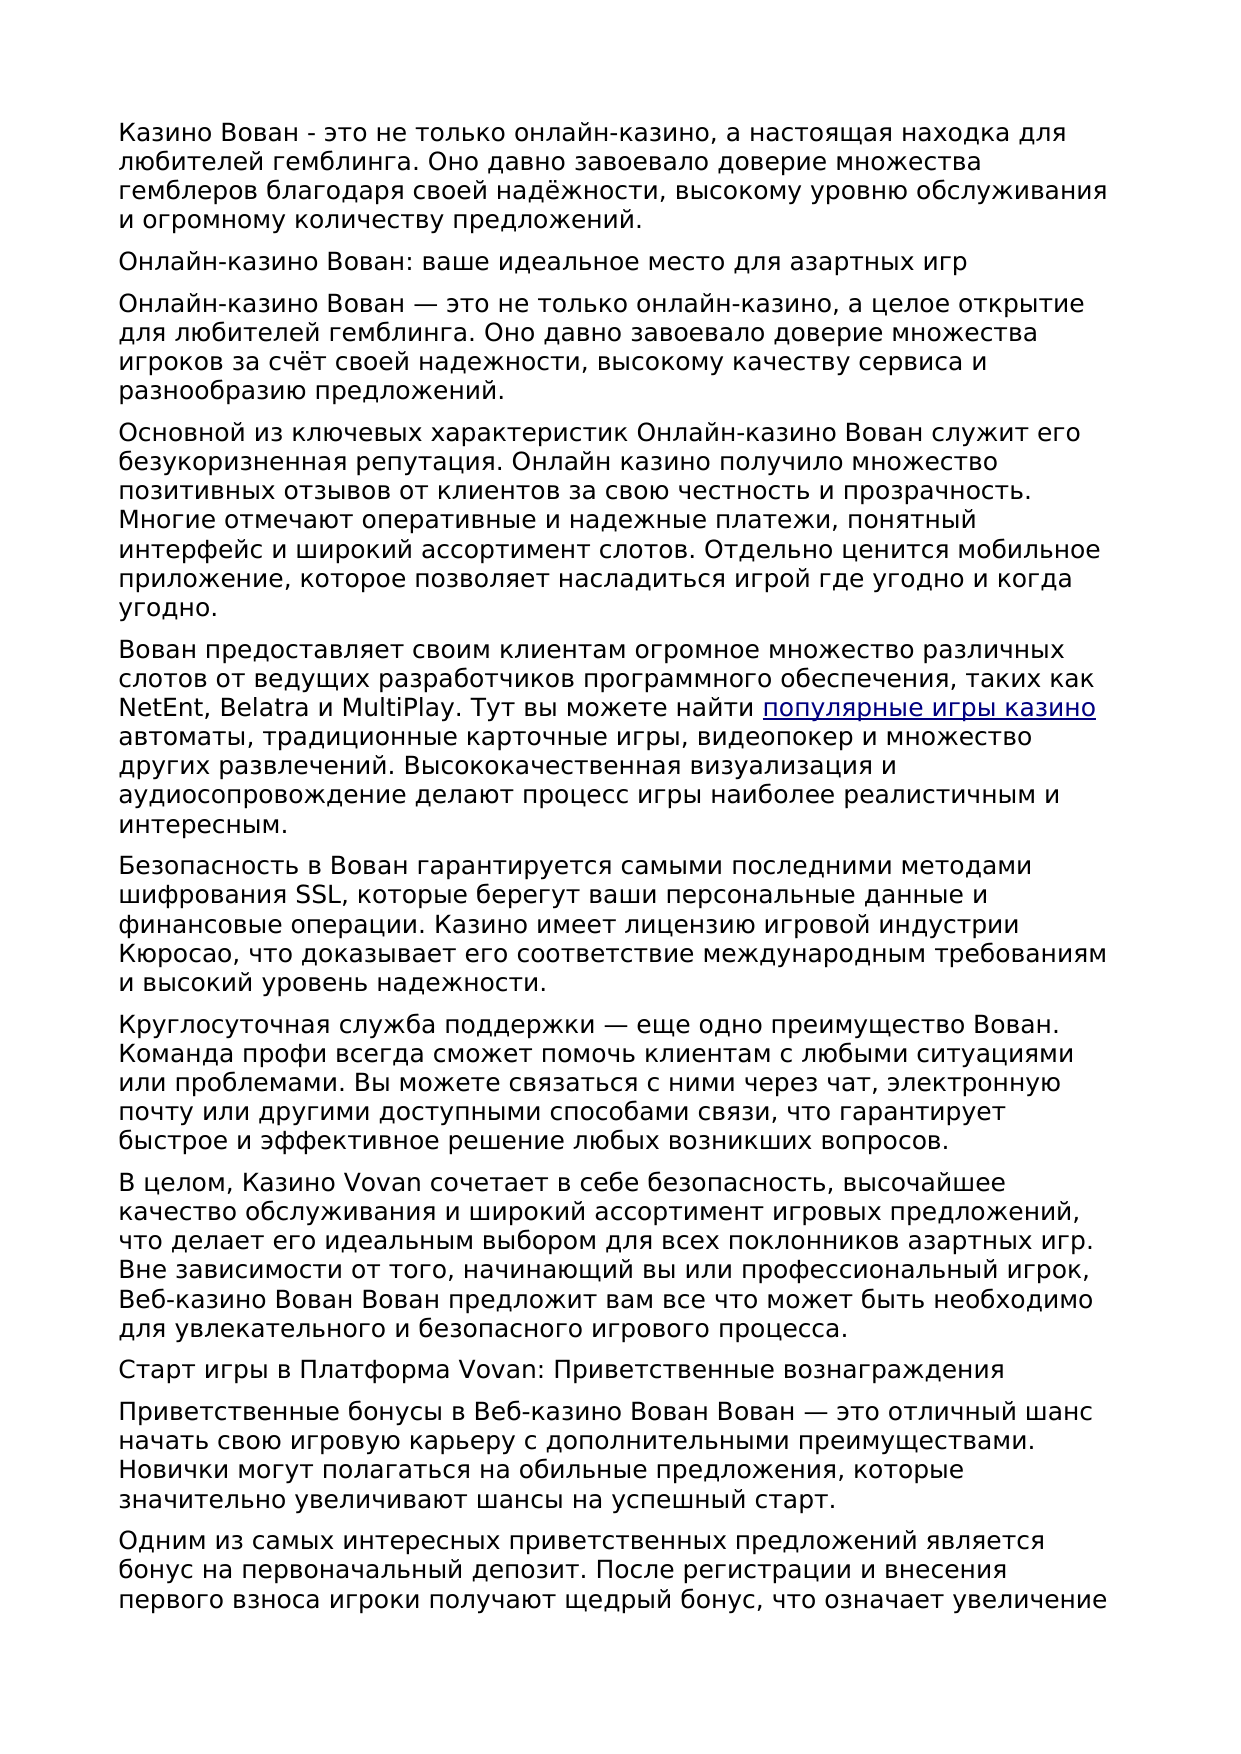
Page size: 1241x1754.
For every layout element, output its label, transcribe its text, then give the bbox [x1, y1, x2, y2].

text Приветственные бонусы в Веб-казино Вован Вован — это отличный шанс начать свою игровую карьеру с дополнительными преимуществами. Новички могут полагаться на обильные предложения, которые значительно увеличивают шансы на успешный старт. [118, 1397, 1122, 1514]
text Круглосуточная служба поддержки — еще одно преимущество Вован. Команда профи всегда сможет помочь клиентам с любыми ситуациями или проблемами. Вы можете связаться с ними через чат, электронную почту или другими доступными способами связи, что гарантирует быстрое и эффективное решение любых возникших вопросов. [118, 1010, 1122, 1156]
text Безопасность в Вован гарантируется самыми последними методами шифрования SSL, которые берегут ваши персональные данные и финансовые операции. Казино имеет лицензию игровой индустрии Кюросао, что доказывает его соответствие международным требованиям и высокий уровень надежности. [118, 851, 1122, 997]
text Старт игры в Платформа Vovan: Приветственные вознаграждения [118, 1356, 1122, 1385]
text Онлайн-казино Вован — это не только онлайн-казино, а целое открытие для любителей гемблинга. Оно давно завоевало доверие множества игроков за счёт своей надежности, высокому качеству сервиса и разнообразию предложений. [118, 289, 1122, 406]
text Казино Вован - это не только онлайн-казино, а настоящая находка для любителей гемблинга. Оно давно завоевало доверие множества гемблеров благодаря своей надёжности, высокому уровню обслуживания и огромному количеству предложений. [118, 118, 1122, 235]
text В целом, Казино Vovan сочетает в себе безопасность, высочайшее качество обслуживания и широкий ассортимент игровых предложений, что делает его идеальным выбором для всех поклонников азартных игр. Вне зависимости от того, начинающий вы или профессиональный игрок, Веб-казино Вован Вован предложит вам все что может быть необходимо для увлекательного и безопасного игрового процесса. [118, 1168, 1122, 1343]
text Вован предоставляет своим клиентам огромное множество различных слотов от ведущих разработчиков программного обеспечения, таких как NetEnt, Belatra и MultiPlay. Тут вы можете найти популярные игры казино автоматы, традиционные карточные игры, видеопокер и множество других развлечений. Высококачественная визуализация и аудиосопровождение делают процесс игры наиболее реалистичным и интересным. [118, 635, 1122, 839]
text Онлайн-казино Вован: ваше идеальное место для азартных игр [118, 247, 1122, 276]
text Основной из ключевых характеристик Онлайн-казино Вован служит его безукоризненная репутация. Онлайн казино получило множество позитивных отзывов от клиентов за свою честность и прозрачность. Многие отмечают оперативные и надежные платежи, понятный интерфейс и широкий ассортимент слотов. Отдельно ценится мобильное приложение, которое позволяет насладиться игрой где угодно и когда угодно. [118, 418, 1122, 622]
text Одним из самых интересных приветственных предложений является бонус на первоначальный депозит. После регистрации и внесения первого взноса игроки получают щедрый бонус, что означает увеличение [118, 1526, 1122, 1614]
